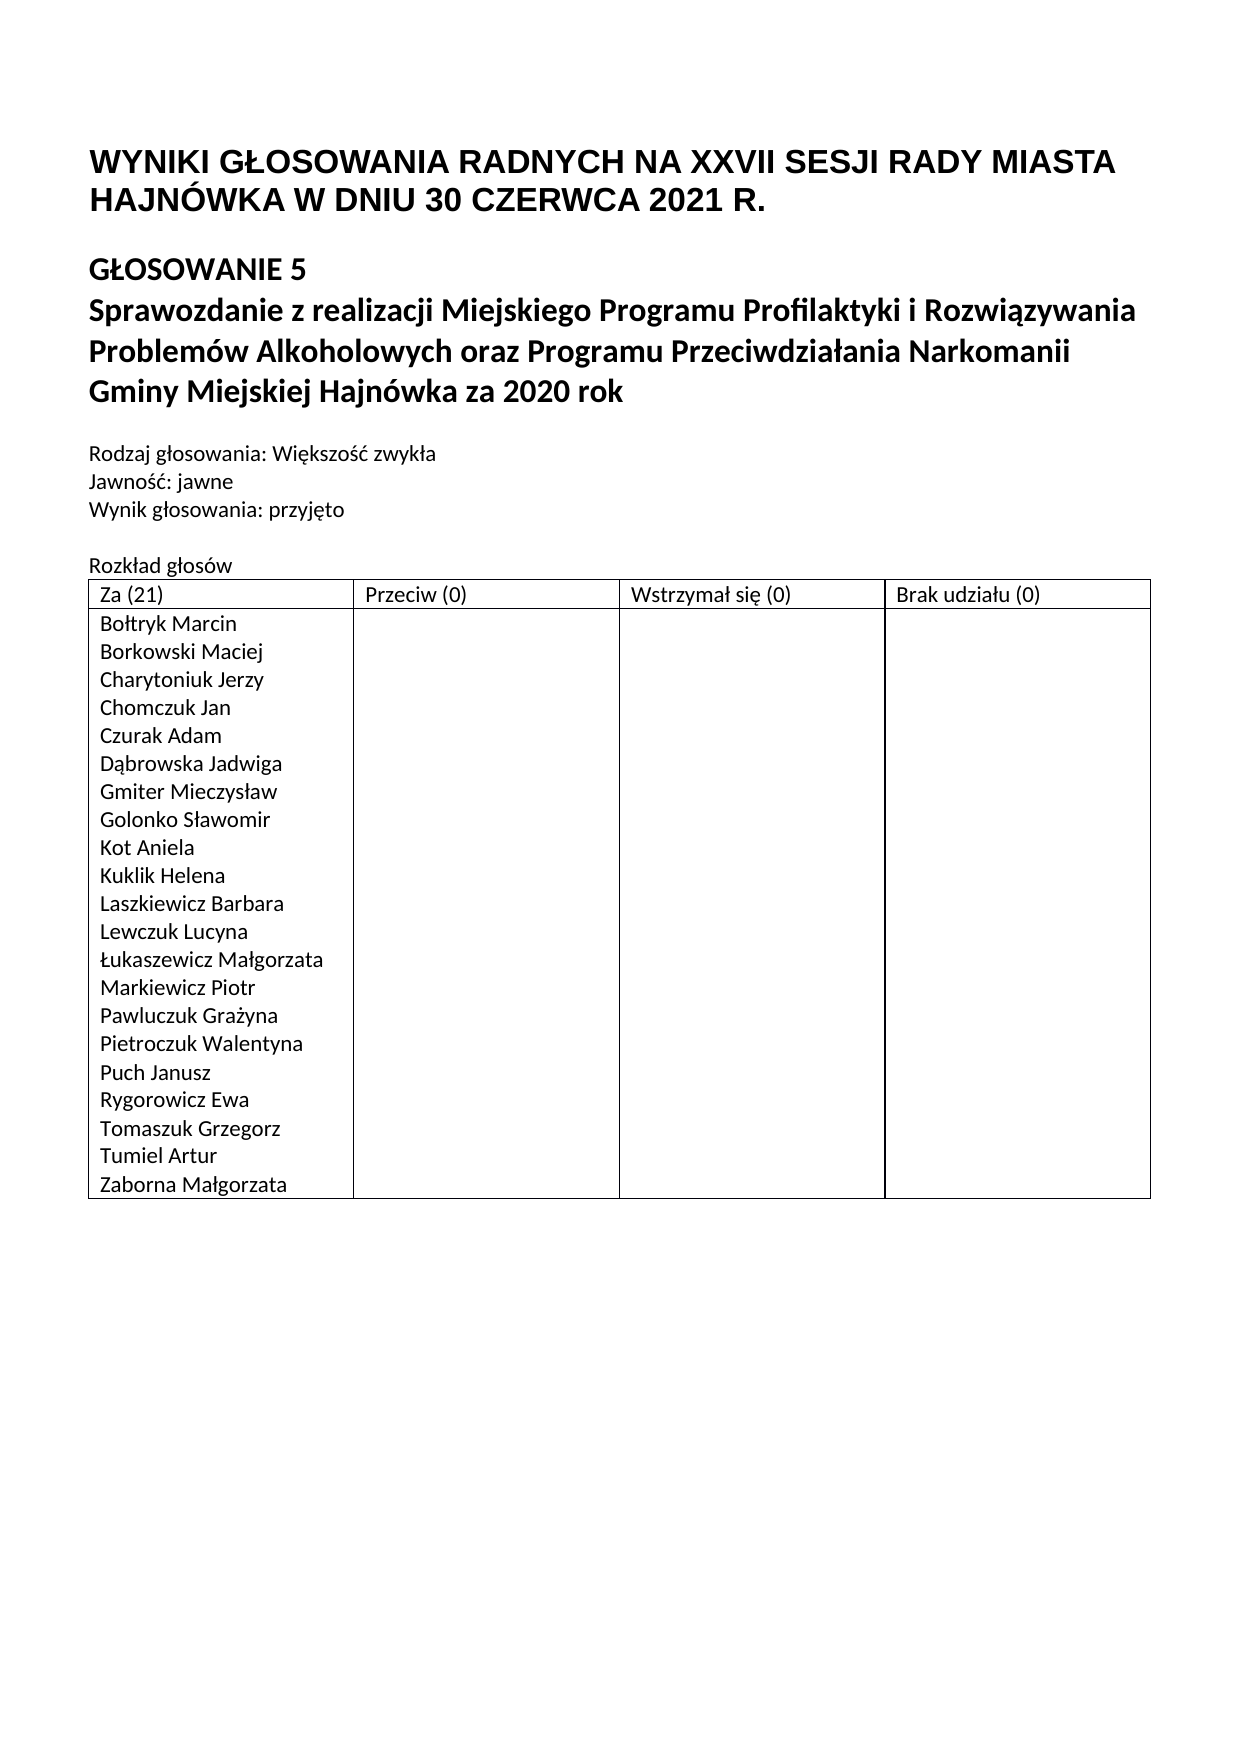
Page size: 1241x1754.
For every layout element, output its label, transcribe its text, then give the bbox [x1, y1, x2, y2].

table_header Za (21) [89, 580, 353, 608]
table_cell [886, 609, 1150, 1198]
subtitle GŁOSOWANIE 5 [88, 248, 1152, 289]
subtitle Sprawozdanie z realizacji Miejskiego Programu Profilaktyki i Rozwiązywania Problemów Alkoholowych oraz Programu Przeciwdziałania Narkomanii Gminy Miejskiej Hajnówka za 2020 rok [88, 289, 1152, 411]
table_header Przeciw (0) [354, 580, 619, 608]
table_header Wstrzymał się (0) [620, 580, 884, 608]
text Rodzaj głosowania: Większość zwykła [88, 439, 1152, 467]
text Jawność: jawne [88, 467, 1152, 495]
table_header Brak udziału (0) [886, 580, 1150, 608]
table_cell [620, 609, 884, 1198]
text Wynik głosowania: przyjęto [88, 495, 1152, 523]
table_cell Bołtryk Marcin Borkowski Maciej Charytoniuk Jerzy Chomczuk Jan Czurak Adam Dąbrowska Jadwiga Gmiter Mieczysław Golonko Sławomir Kot Aniela Kuklik Helena Laszkiewicz Barbara Lewczuk Lucyna Łukaszewicz Małgorzata Markiewicz Piotr Pawluczuk Grażyna Pietroczuk Walentyna Puch Janusz Rygorowicz Ewa Tomaszuk Grzegorz Tumiel Artur Zaborna Małgorzata [89, 609, 353, 1198]
table_cell [354, 609, 619, 1198]
text Rozkład głosów [88, 551, 1152, 579]
